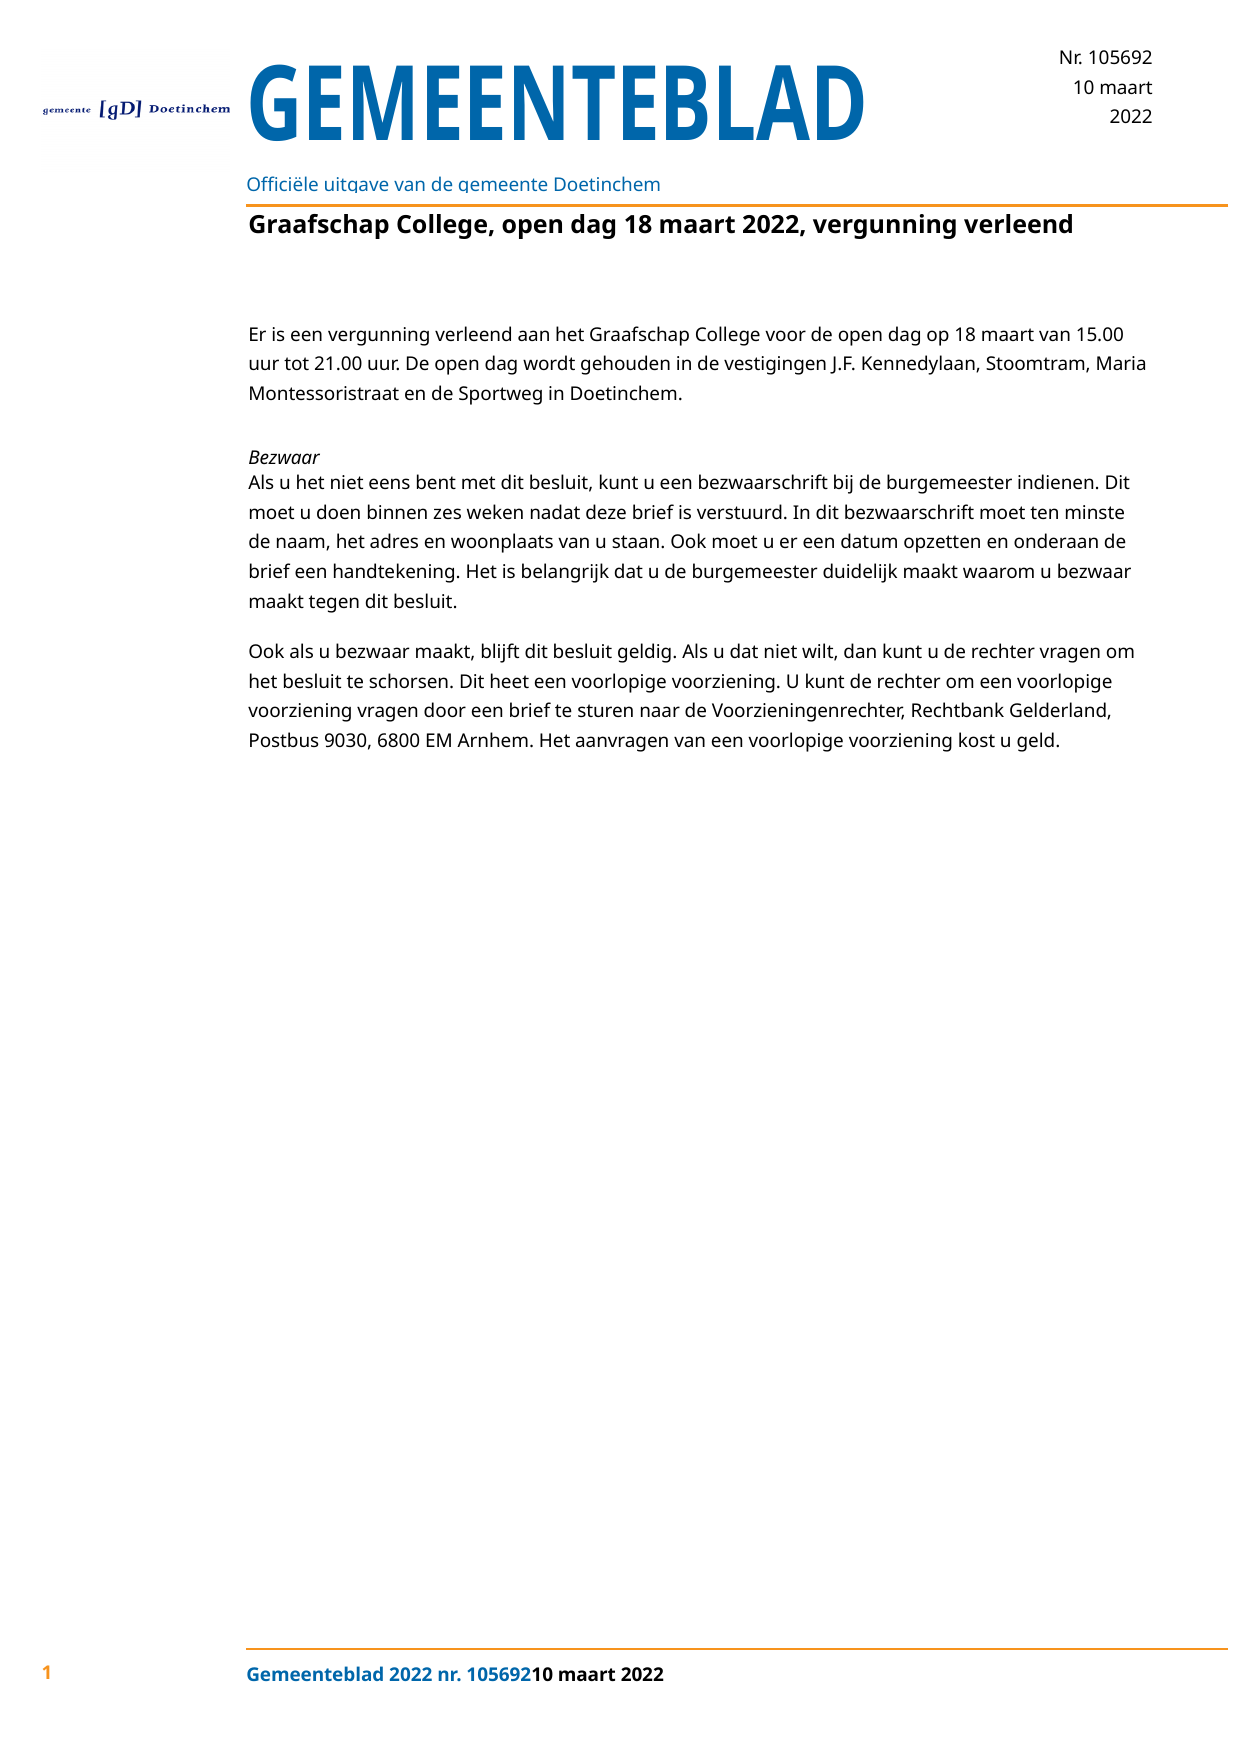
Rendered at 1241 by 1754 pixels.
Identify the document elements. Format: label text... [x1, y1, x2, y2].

text Als u het niet eens bent met dit besluit, kunt u een bezwaarschrift bij de burgemeester indienen. Dit moet u doen binnen zes weken nadat deze brief is verstuurd. In dit bezwaarschrift moet ten minste de naam, het adres en woonplaats van u staan. Ook moet u er een datum opzetten en onderaan de brief een handtekening. Het is belangrijk dat u de burgemeester duidelijk maakt waarom u bezwaar maakt tegen dit besluit. [248, 469, 1152, 614]
picture [41, 47, 231, 172]
text Er is een vergunning verleend aan het Graafschap College voor de open dag op 18 maart van 15.00 uur tot 21.00 uur. De open dag wordt gehouden in de vestigingen J.F. Kennedylaan, Stoomtram, Maria Montessoristraat en de Sportweg in Doetinchem. [248, 321, 1152, 406]
text Bezwaar [248, 444, 1152, 469]
text Graafschap College, open dag 18 maart 2022, vergunning verleend [248, 207, 1152, 241]
text Ook als u bezwaar maakt, blijft dit besluit geldig. Als u dat niet wilt, dan kunt u de rechter vragen om het besluit te schorsen. Dit heet een voorlopige voorziening. U kunt de rechter om een voorlopige voorziening vragen door een brief te sturen naar de Voorzieningenrechter, Rechtbank Gelderland, Postbus 9030, 6800 EM Arnhem. Het aanvragen van een voorlopige voorziening kost u geld. [248, 638, 1152, 753]
